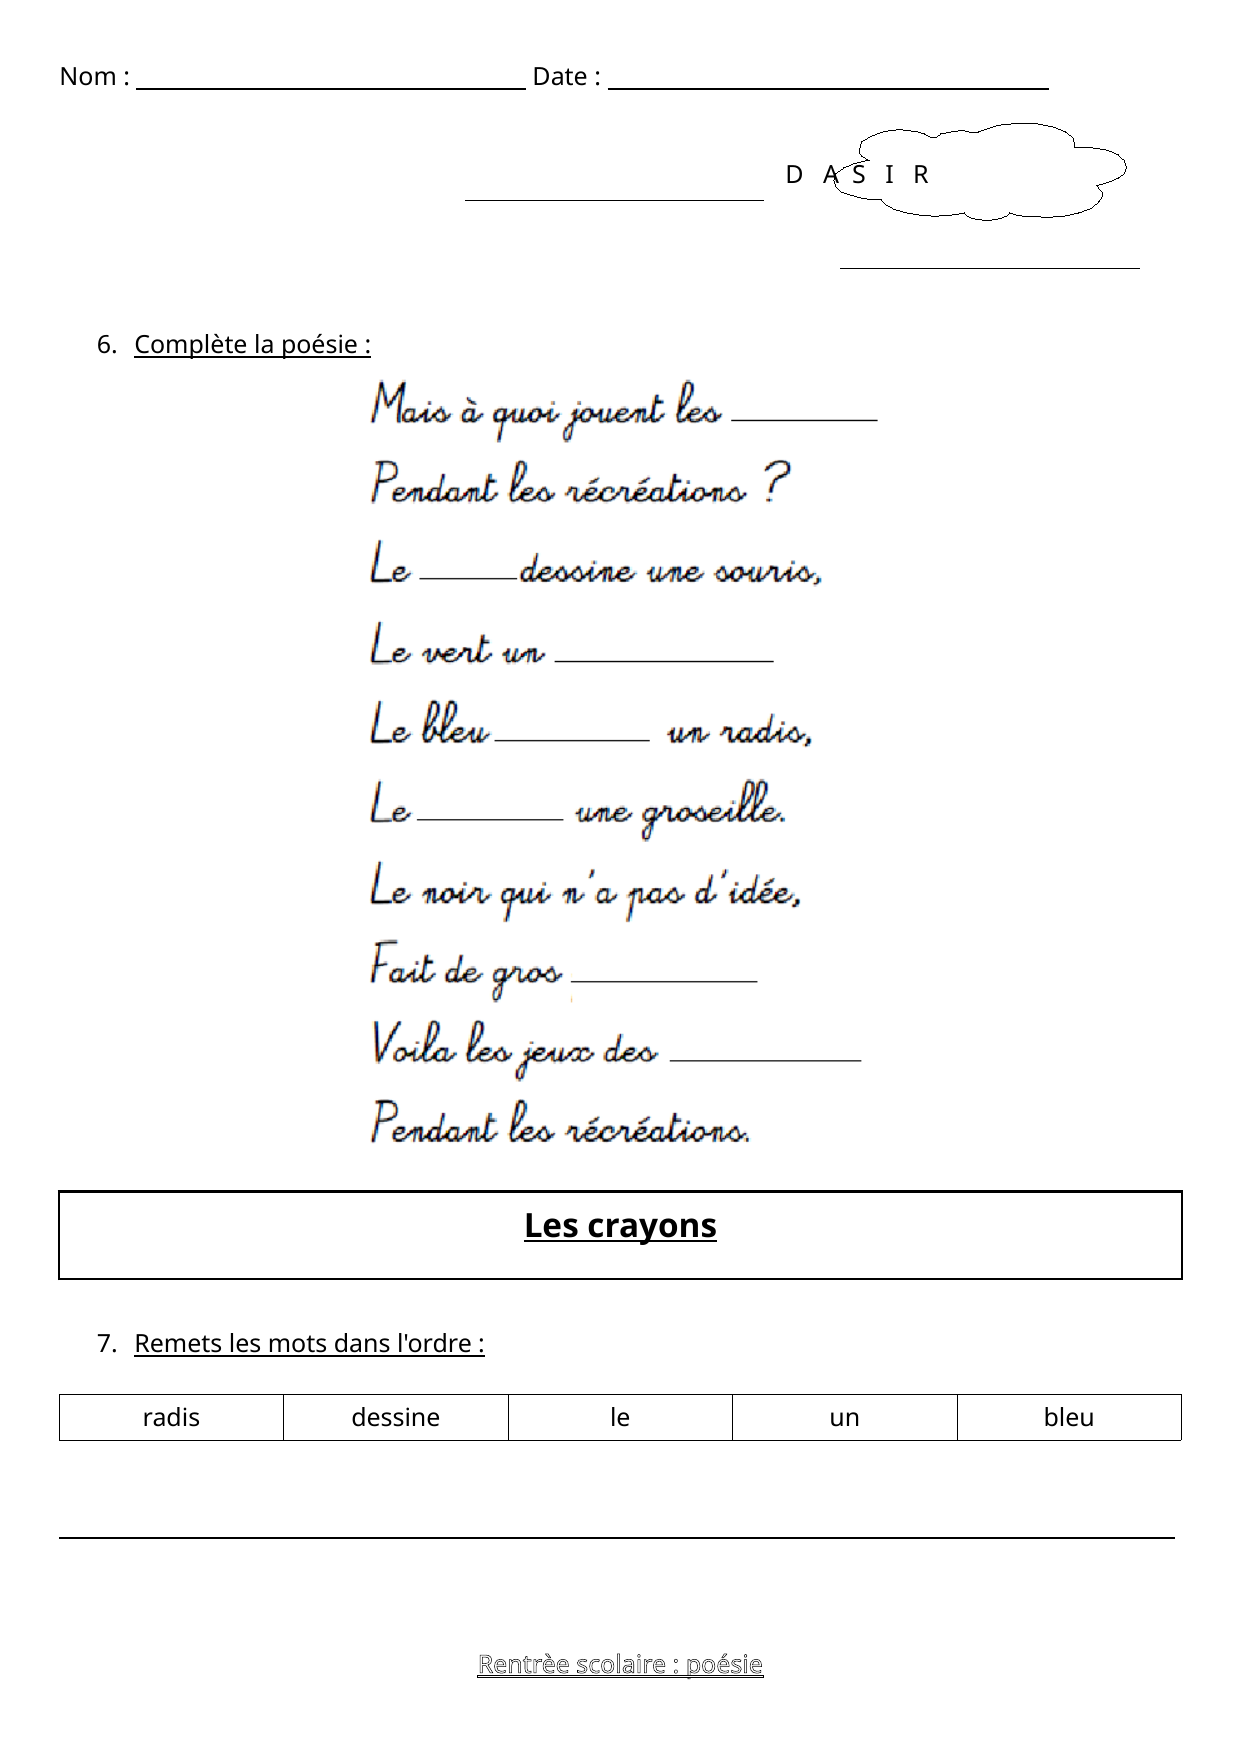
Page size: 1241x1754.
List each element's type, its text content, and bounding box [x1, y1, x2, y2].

table_header bleu [958, 1395, 1181, 1440]
list Complète la poésie : [97, 327, 1181, 361]
table_header radis [60, 1395, 283, 1440]
table_header un [733, 1395, 957, 1440]
table_header dessine [284, 1395, 508, 1440]
text Les crayons [68, 1201, 1172, 1247]
table_header le [509, 1395, 732, 1440]
list Remets les mots dans l'ordre : [97, 1326, 1181, 1360]
text D A S I R [59, 157, 1181, 191]
